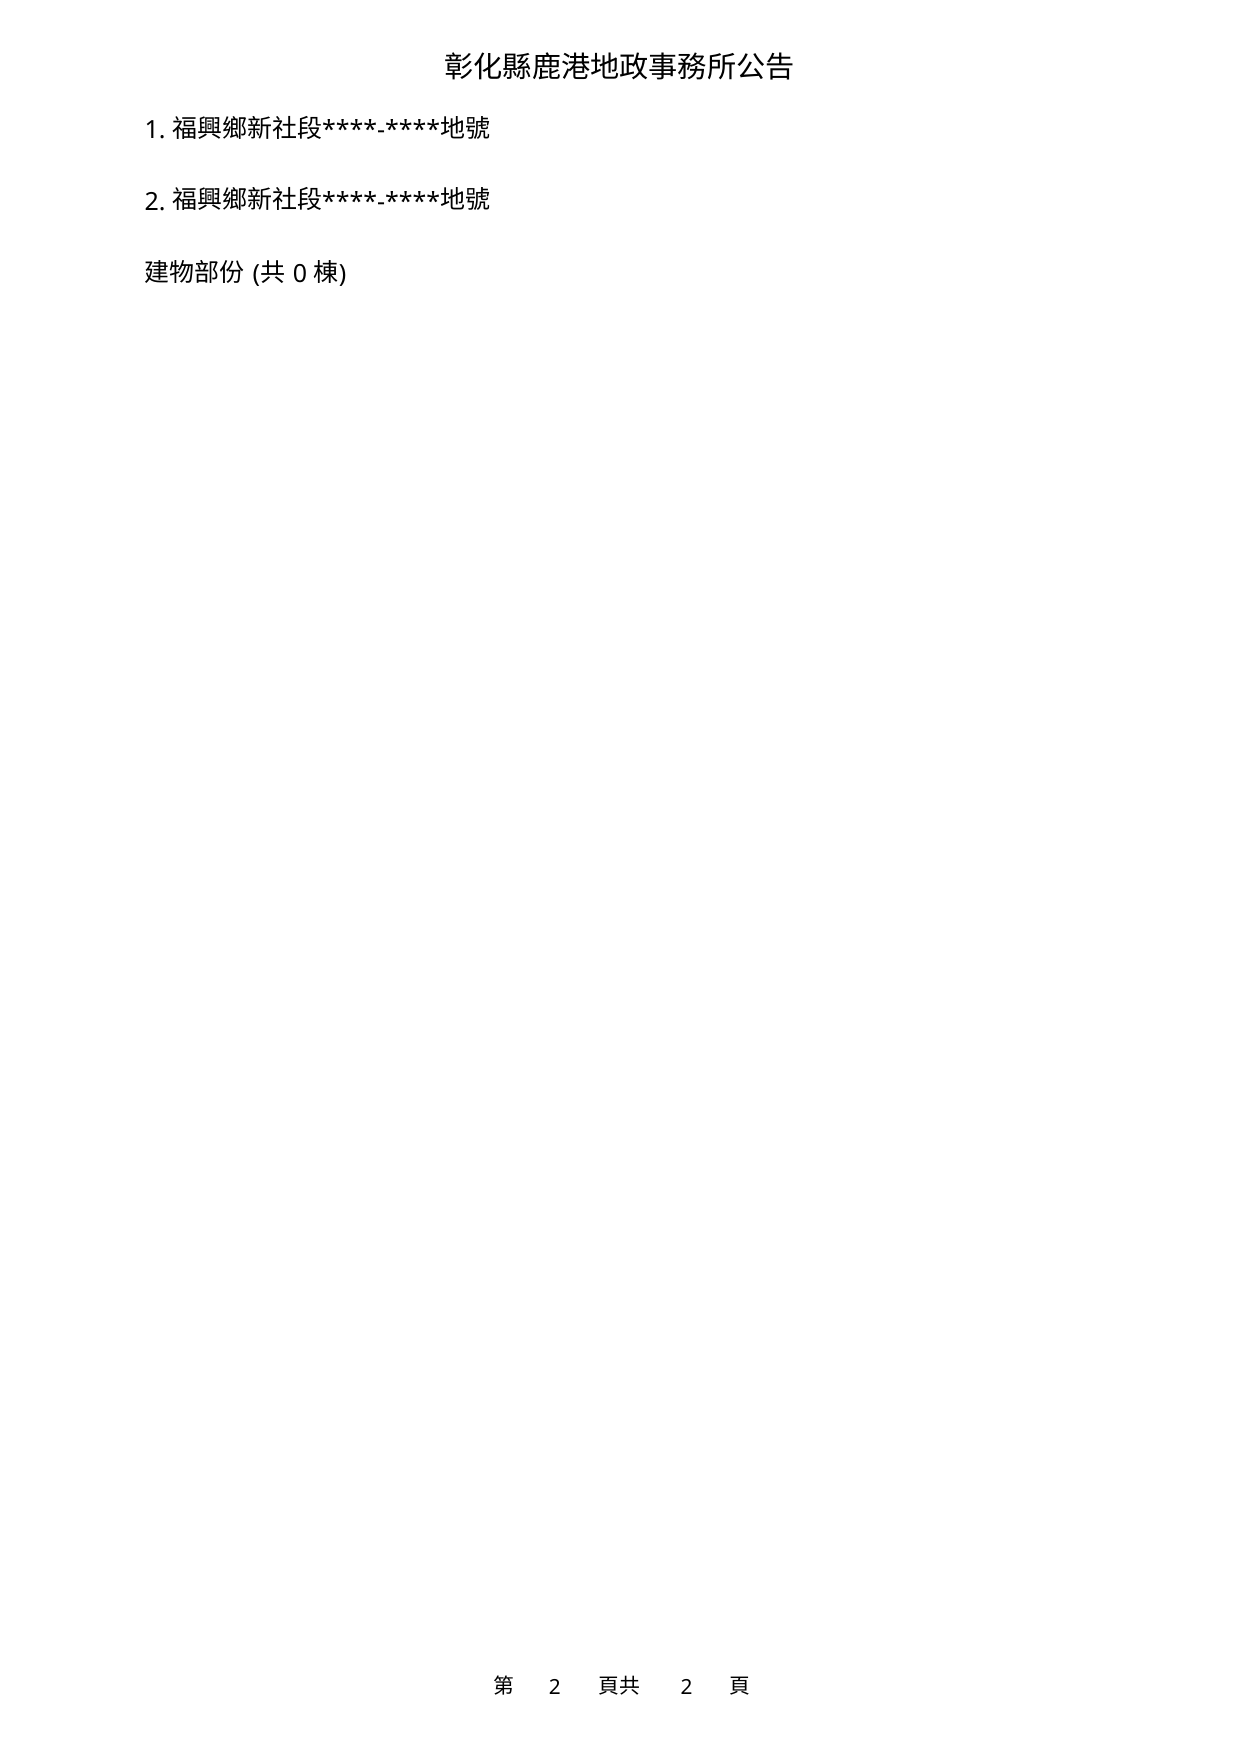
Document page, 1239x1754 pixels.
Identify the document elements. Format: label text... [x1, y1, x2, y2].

table_cell [720, 310, 760, 1666]
table_cell [0, 1666, 62, 1707]
table_header [585, 0, 653, 41]
table_cell [483, 310, 523, 1666]
table_cell [1177, 41, 1239, 94]
table_header [760, 0, 1177, 41]
table_cell 建物部份 (共 0 棟) [62, 239, 1177, 310]
table_cell [0, 95, 62, 166]
table_cell [0, 41, 62, 94]
table_cell 彰化縣鹿港地政事務所公告 [62, 41, 1177, 94]
table_cell [62, 1666, 483, 1707]
table_cell [760, 1666, 1177, 1707]
table_header [653, 0, 719, 41]
table_cell 2 [524, 1666, 585, 1707]
table_cell 2 [653, 1666, 719, 1707]
table_header [720, 0, 760, 41]
table_cell 第 [483, 1666, 523, 1707]
table_header [1177, 0, 1239, 41]
table_cell 1. 福興鄉新社段****-****地號 [62, 95, 1177, 166]
table_cell 2. 福興鄉新社段****-****地號 [62, 166, 1177, 238]
table_cell [0, 310, 62, 1666]
table_cell [585, 310, 653, 1666]
table_cell [62, 310, 483, 1666]
table_cell [0, 239, 62, 310]
table_cell [1177, 95, 1239, 166]
table_cell 頁共 [585, 1666, 653, 1707]
table_cell [1177, 239, 1239, 310]
table_cell [760, 310, 1177, 1666]
table_cell [524, 310, 585, 1666]
table_cell [1177, 166, 1239, 238]
table_cell 頁 [720, 1666, 760, 1707]
table_header [0, 0, 62, 41]
table_cell [1177, 1666, 1239, 1707]
table_cell [0, 166, 62, 238]
table_cell [1177, 310, 1239, 1666]
table_header [524, 0, 585, 41]
table_header [62, 0, 483, 41]
table_header [483, 0, 523, 41]
table_cell [653, 310, 719, 1666]
